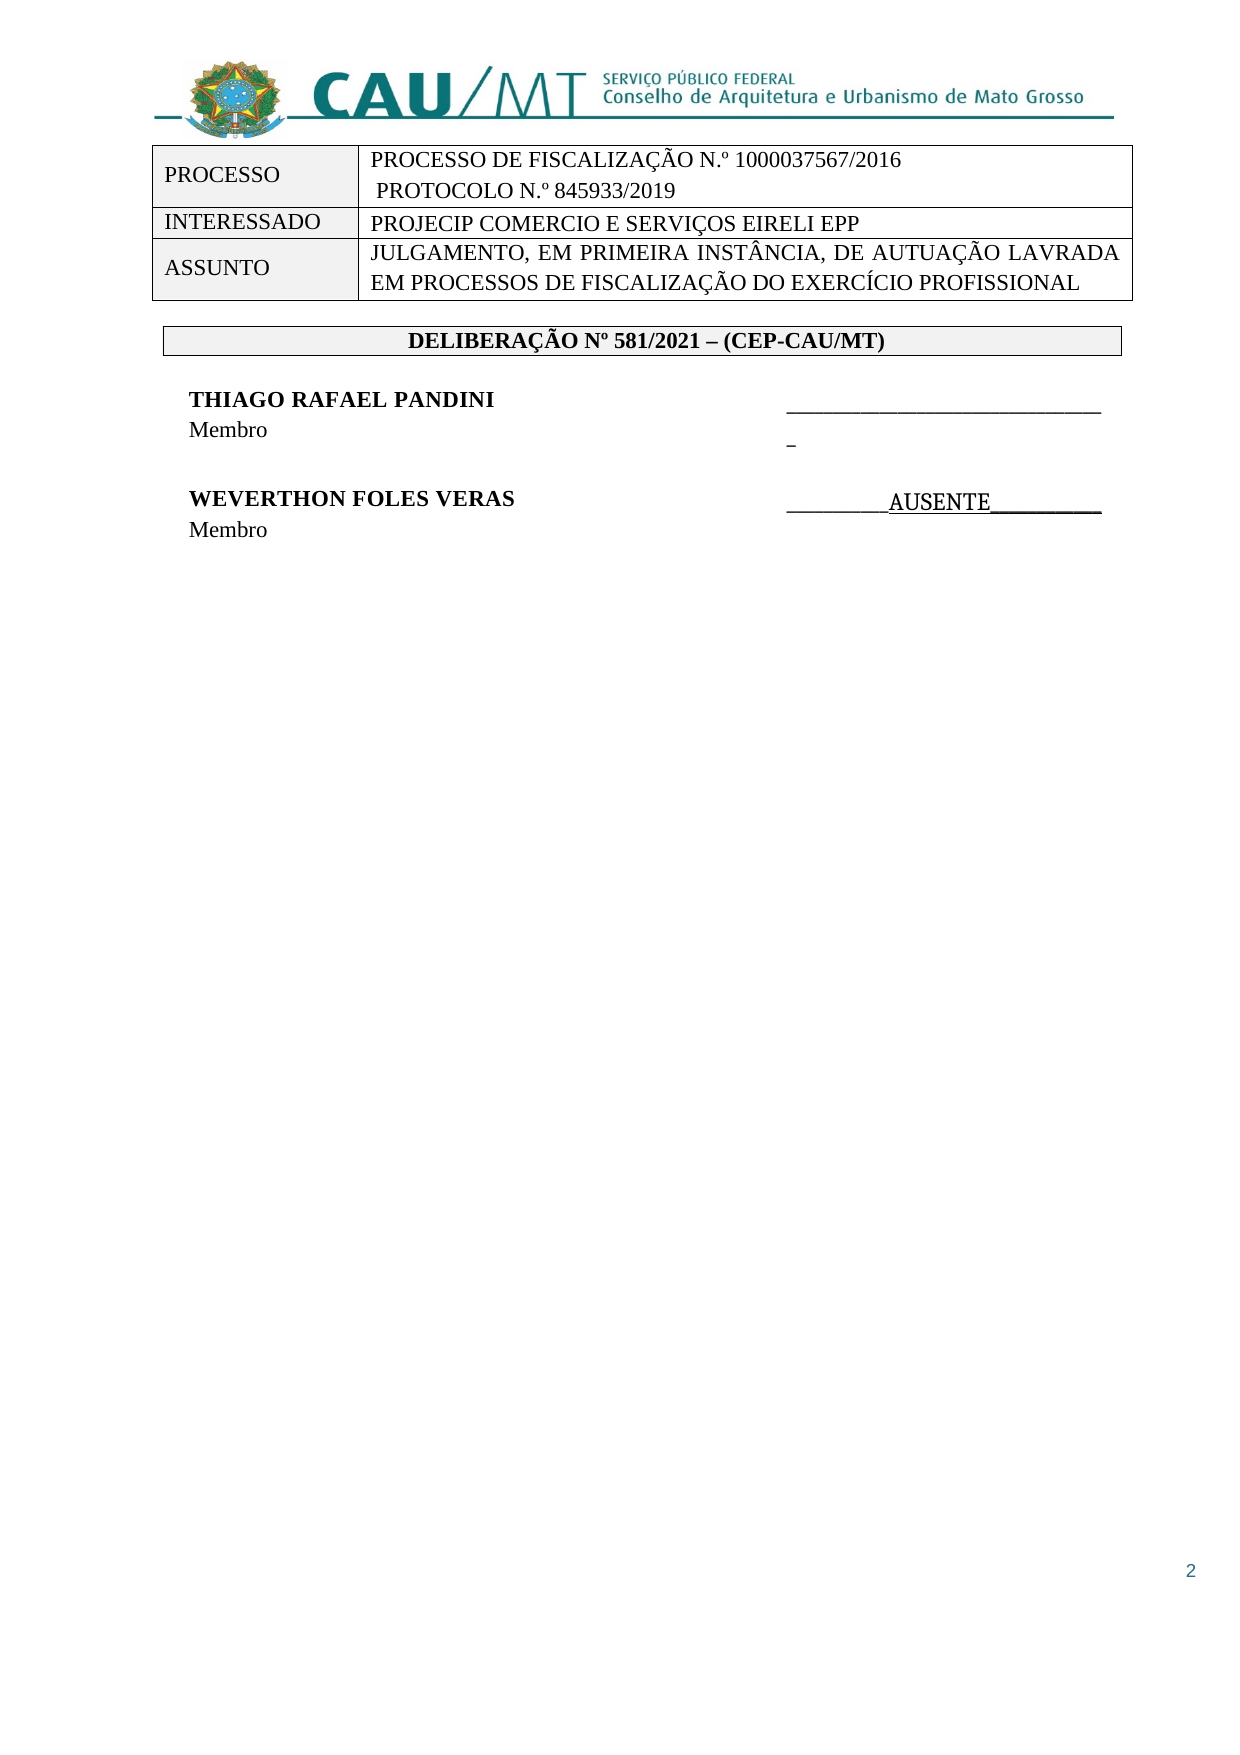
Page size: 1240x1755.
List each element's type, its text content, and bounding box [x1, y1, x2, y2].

table_cell thiago rafael pandini Membro [177, 356, 775, 455]
table_cell ___________AUSENTE____________ [775, 455, 1122, 546]
table_cell ___________________________________ [775, 356, 1122, 455]
table_cell Weverthon Foles VEras Membro [177, 455, 775, 546]
